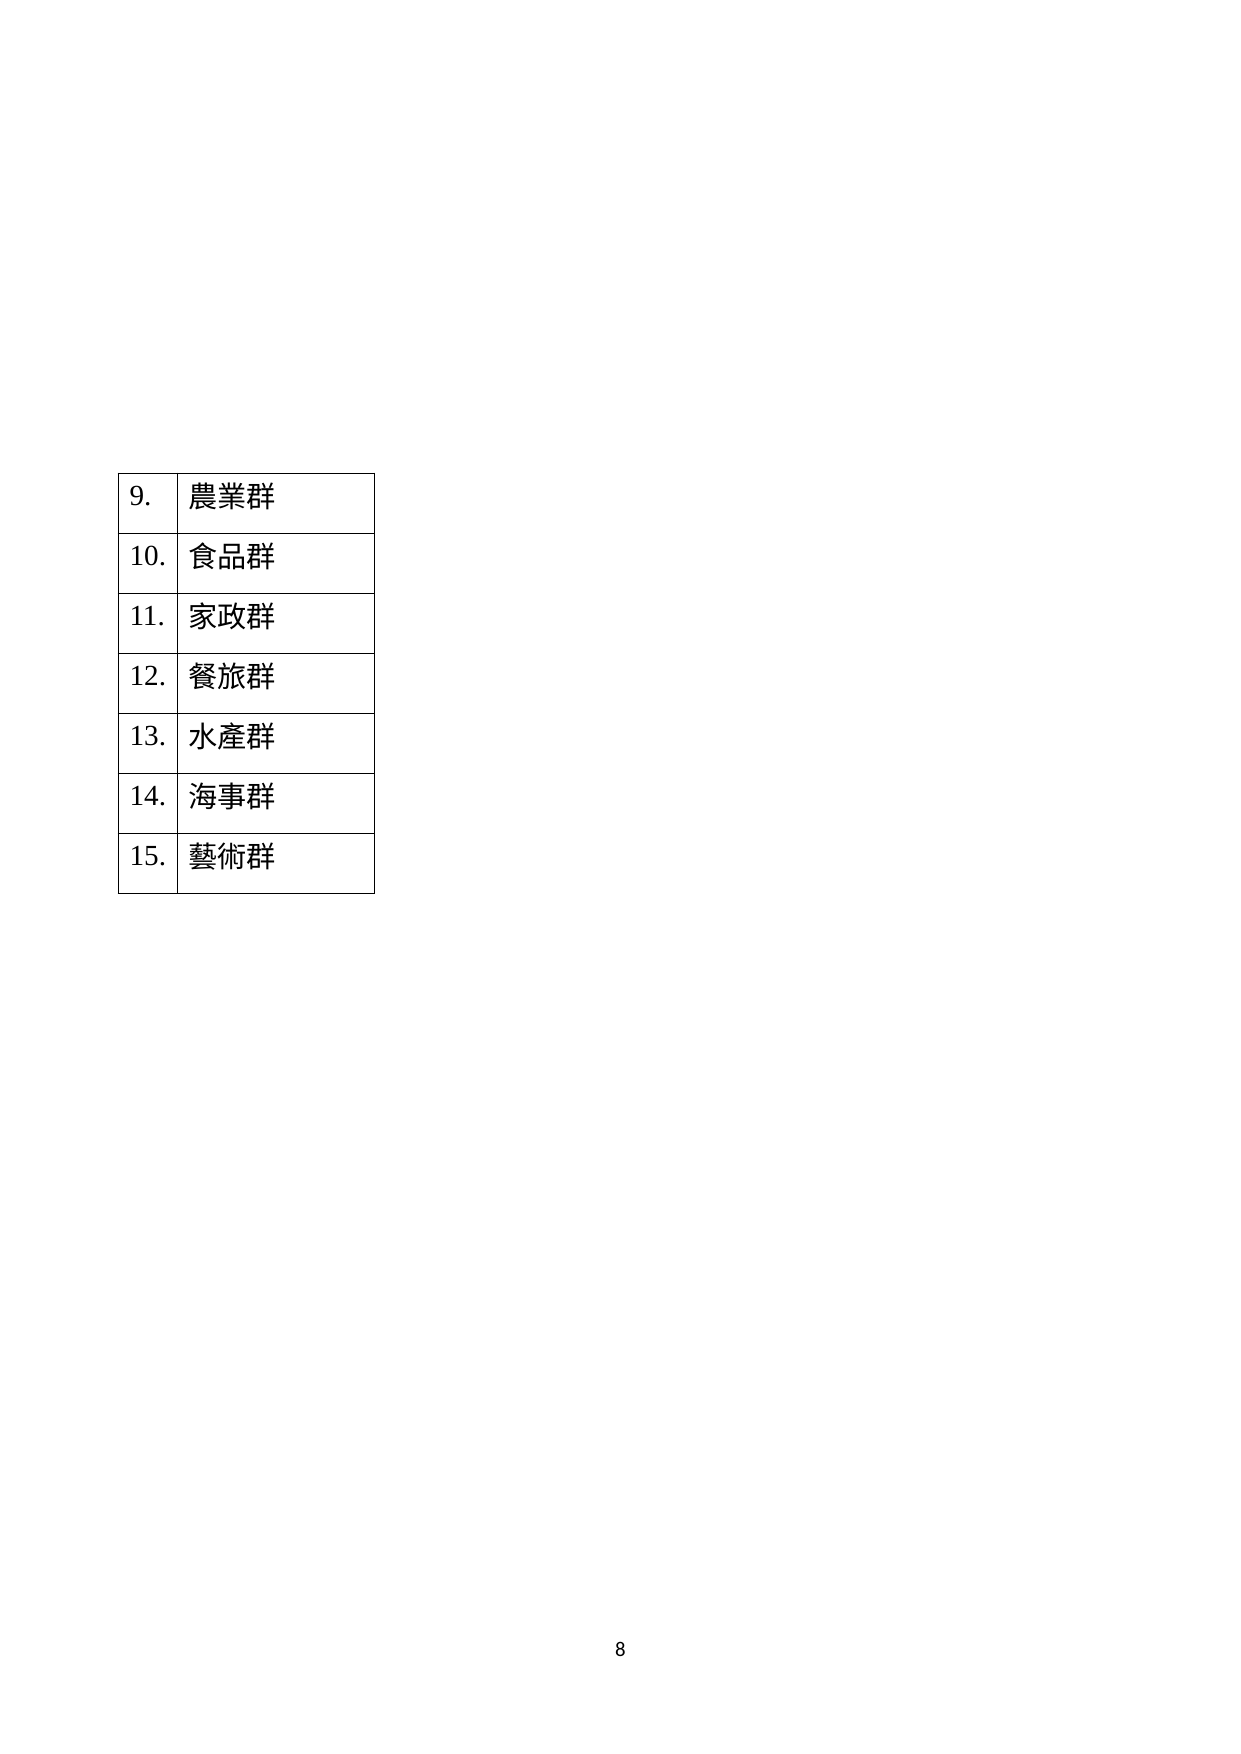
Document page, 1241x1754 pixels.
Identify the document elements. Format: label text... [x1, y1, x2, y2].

table_cell 12. [119, 654, 177, 712]
table_cell 水產群 [178, 714, 374, 772]
table_cell 農業群 [178, 474, 374, 532]
table_cell 15. [119, 834, 177, 892]
table_cell 餐旅群 [178, 654, 374, 712]
table_cell 海事群 [178, 774, 374, 832]
table_cell 家政群 [178, 594, 374, 652]
table_cell 9. [119, 474, 177, 532]
table_cell 食品群 [178, 534, 374, 592]
table_cell 10. [119, 534, 177, 592]
table_cell 11. [119, 594, 177, 652]
table_cell 藝術群 [178, 834, 374, 892]
table_cell 13. [119, 714, 177, 772]
table_cell 14. [119, 774, 177, 832]
